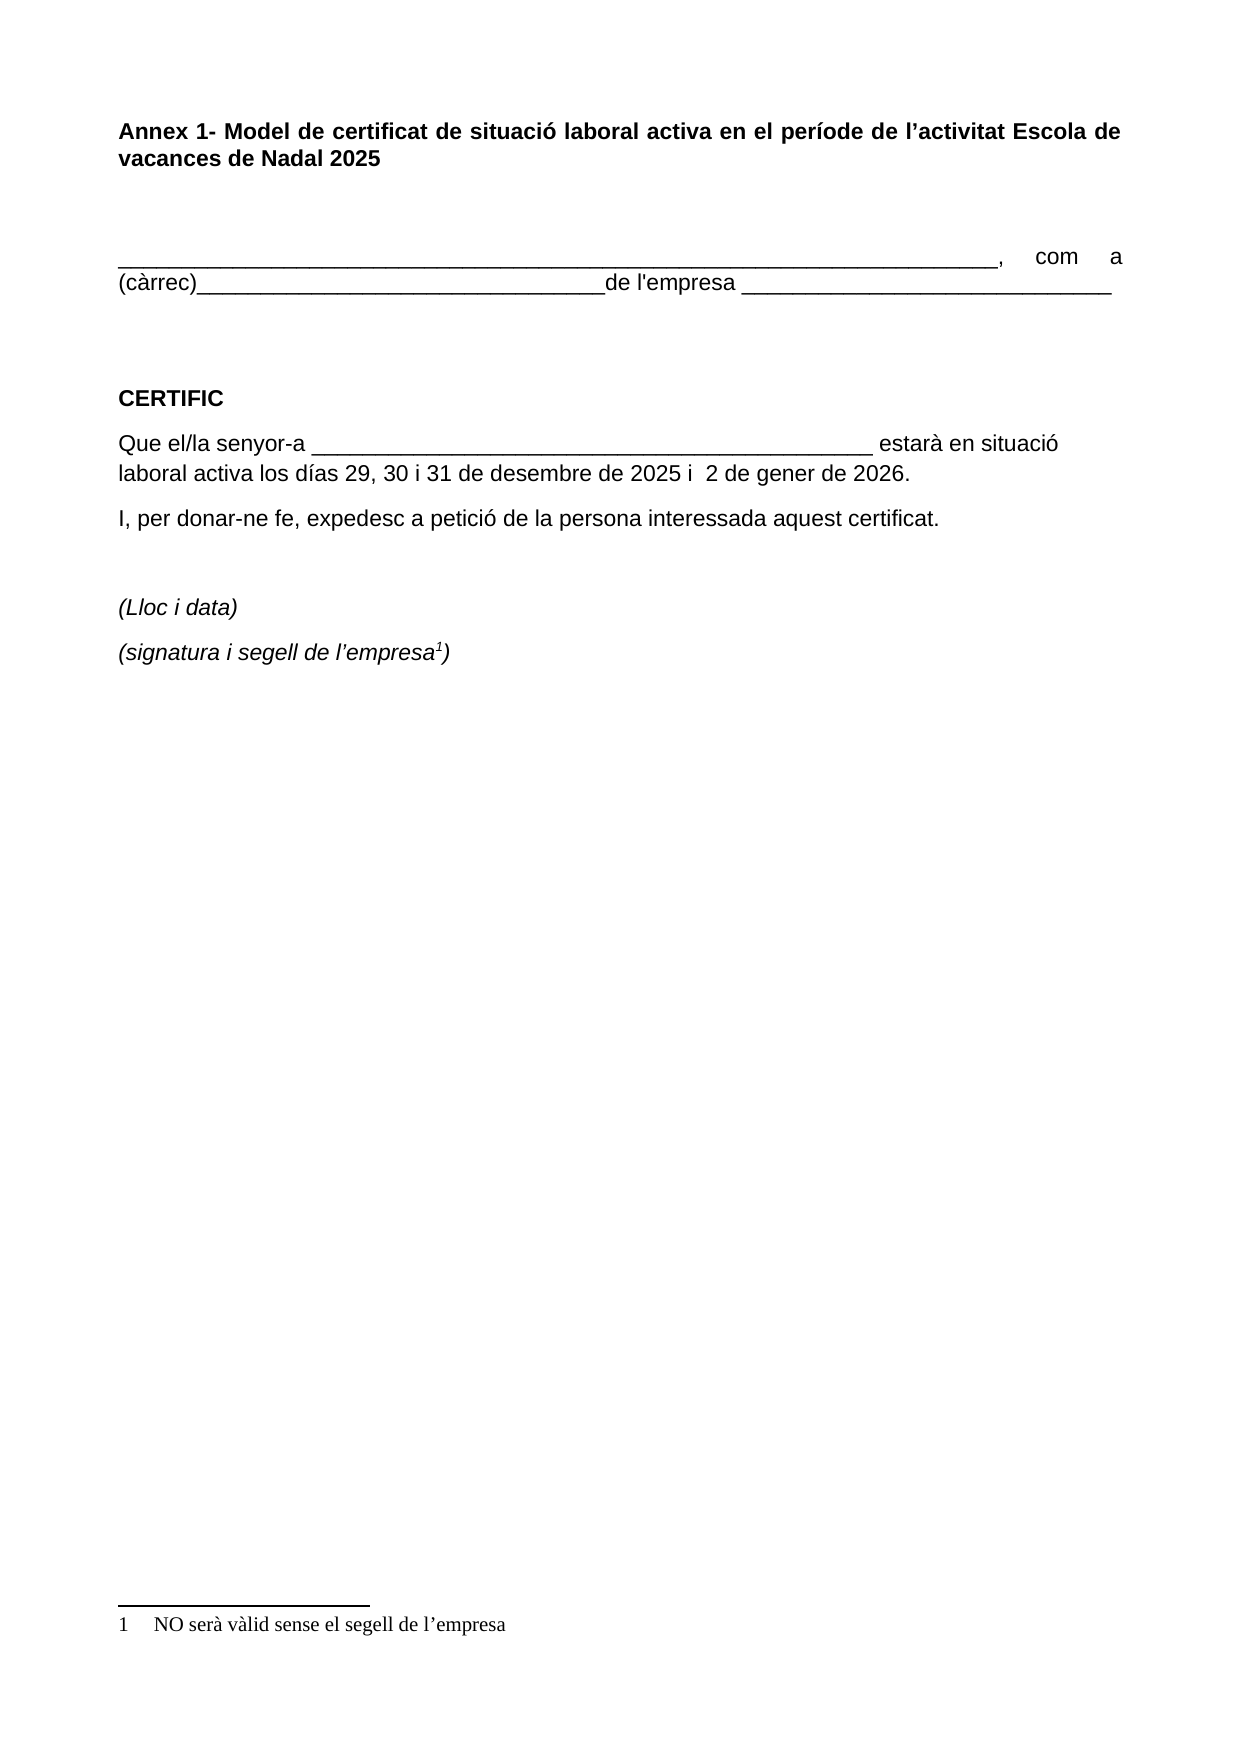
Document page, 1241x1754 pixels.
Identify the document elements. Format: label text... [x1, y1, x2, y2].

text (signatura i segell de l’empresa) [118, 639, 1122, 666]
text _____________________________________________________________________, com a (càrrec)________________________________de l'empresa _____________________________ [118, 243, 1122, 295]
text NO serà vàlid sense el segell de l’empresa [118, 1612, 1122, 1636]
text Annex 1- Model de certificat de situació laboral activa en el període de l’activitat Escola de vacances de Nadal 2025 [118, 118, 1122, 171]
text Que el/la senyor-a ____________________________________________ estarà en situació laboral activa los días 29, 30 i 31 de desembre de 2025 i 2 de gener de 2026. [118, 430, 1122, 486]
text I, per donar-ne fe, expedesc a petició de la persona interessada aquest certificat. [118, 505, 1122, 531]
text CERTIFIC [118, 385, 1122, 411]
text (Lloc i data) [118, 594, 1122, 621]
